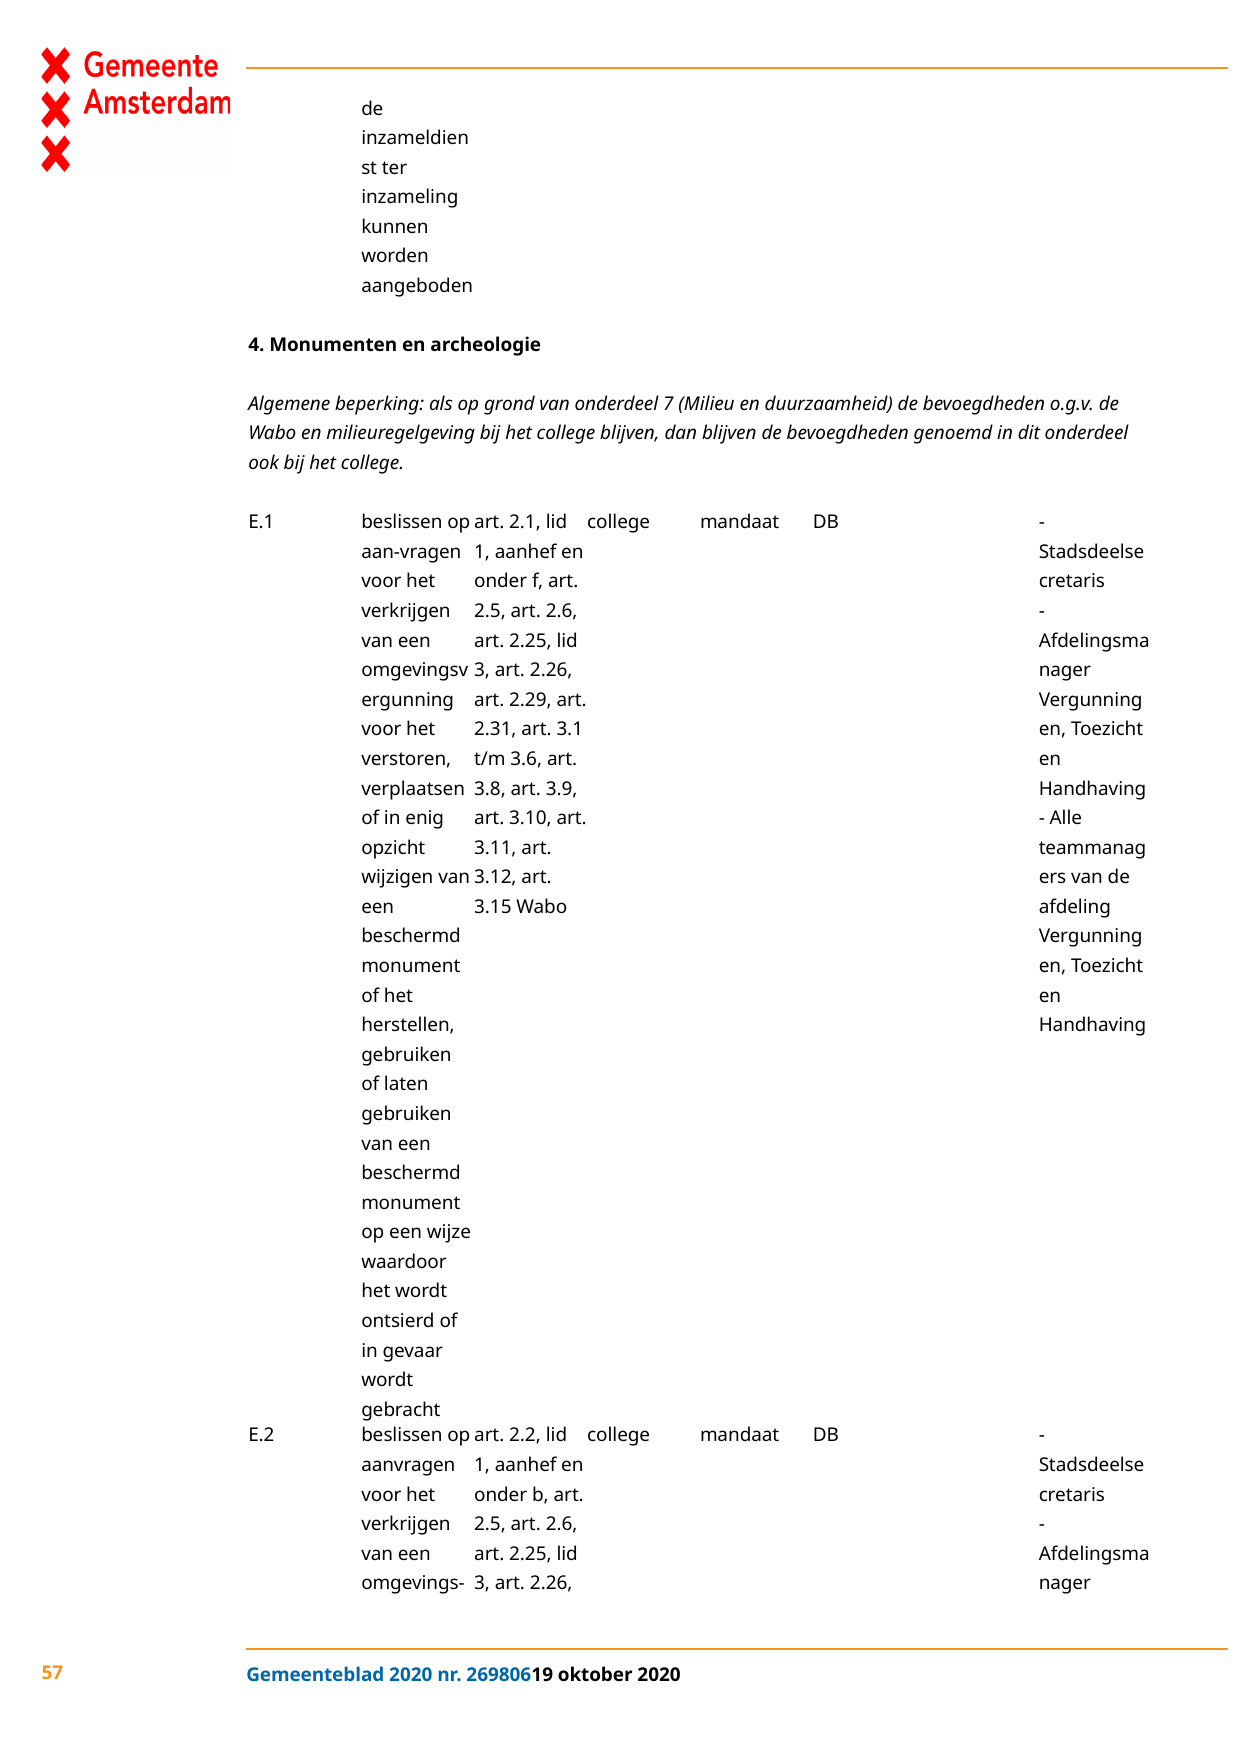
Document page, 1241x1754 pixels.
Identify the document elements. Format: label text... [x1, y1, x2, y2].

table_header art. 2.1, lid 1, aanhef en onder f, art. 2.5, art. 2.6, art. 2.25, lid 3, art. 2.26, art. 2.29, art. 2.31, art. 3.1 t/m 3.6, art. 3.8, art. 3.9, art. 3.10, art. 3.11, art. 3.12, art. 3.15 Wabo [474, 509, 587, 1422]
table_header beslissen op aan-vragen voor het verkrijgen van een omgevingsvergunning voor het verstoren, verplaatsen of in enig opzicht wijzigen van een beschermd monument of het herstellen, gebruiken of laten gebruiken van een beschermd monument op een wijze waardoor het wordt ontsierd of in gevaar wordt gebracht [361, 509, 474, 1422]
text Algemene beperking: als op grond van onderdeel 7 (Milieu en duurzaamheid) de bevoegdheden o.g.v. de Wabo en milieuregelgeving bij het college blijven, dan blijven de bevoegdheden genoemd in dit onderdeel ook bij het college. [248, 390, 1152, 475]
table_cell [474, 95, 587, 298]
table_header DB [813, 509, 926, 1422]
table_cell [248, 95, 361, 298]
table_cell college [587, 1422, 700, 1595]
table_header - Stadsdeelsecretaris - Afdelingsmanager Vergunningen, Toezicht en Handhaving - Alle teammanagers van de afdeling Vergunningen, Toezicht en Handhaving [1039, 509, 1152, 1422]
table_header E.1 [248, 509, 361, 1422]
table_header [926, 509, 1038, 1422]
table_cell [813, 95, 926, 298]
text 4. Monumenten en archeologie [248, 331, 1152, 357]
table_cell [587, 95, 700, 298]
table_cell [700, 95, 813, 298]
table_cell DB [813, 1422, 926, 1595]
table_cell E.2 [248, 1422, 361, 1595]
table_cell - Stadsdeelsecretaris - Afdelingsmanager [1039, 1422, 1152, 1595]
table_cell mandaat [700, 1422, 813, 1595]
table_header college [587, 509, 700, 1422]
table_cell [926, 1422, 1038, 1595]
table_header mandaat [700, 509, 813, 1422]
table_cell [926, 95, 1038, 298]
table_cell [1039, 95, 1152, 298]
table_cell de inzameldienst ter inzameling kunnen worden aangeboden [361, 95, 474, 298]
table_cell beslissen op aanvragen voor het verkrijgen van een omgevings- [361, 1422, 474, 1595]
picture [41, 47, 231, 172]
table_cell art. 2.2, lid 1, aanhef en onder b, art. 2.5, art. 2.6, art. 2.25, lid 3, art. 2.26, [474, 1422, 587, 1595]
